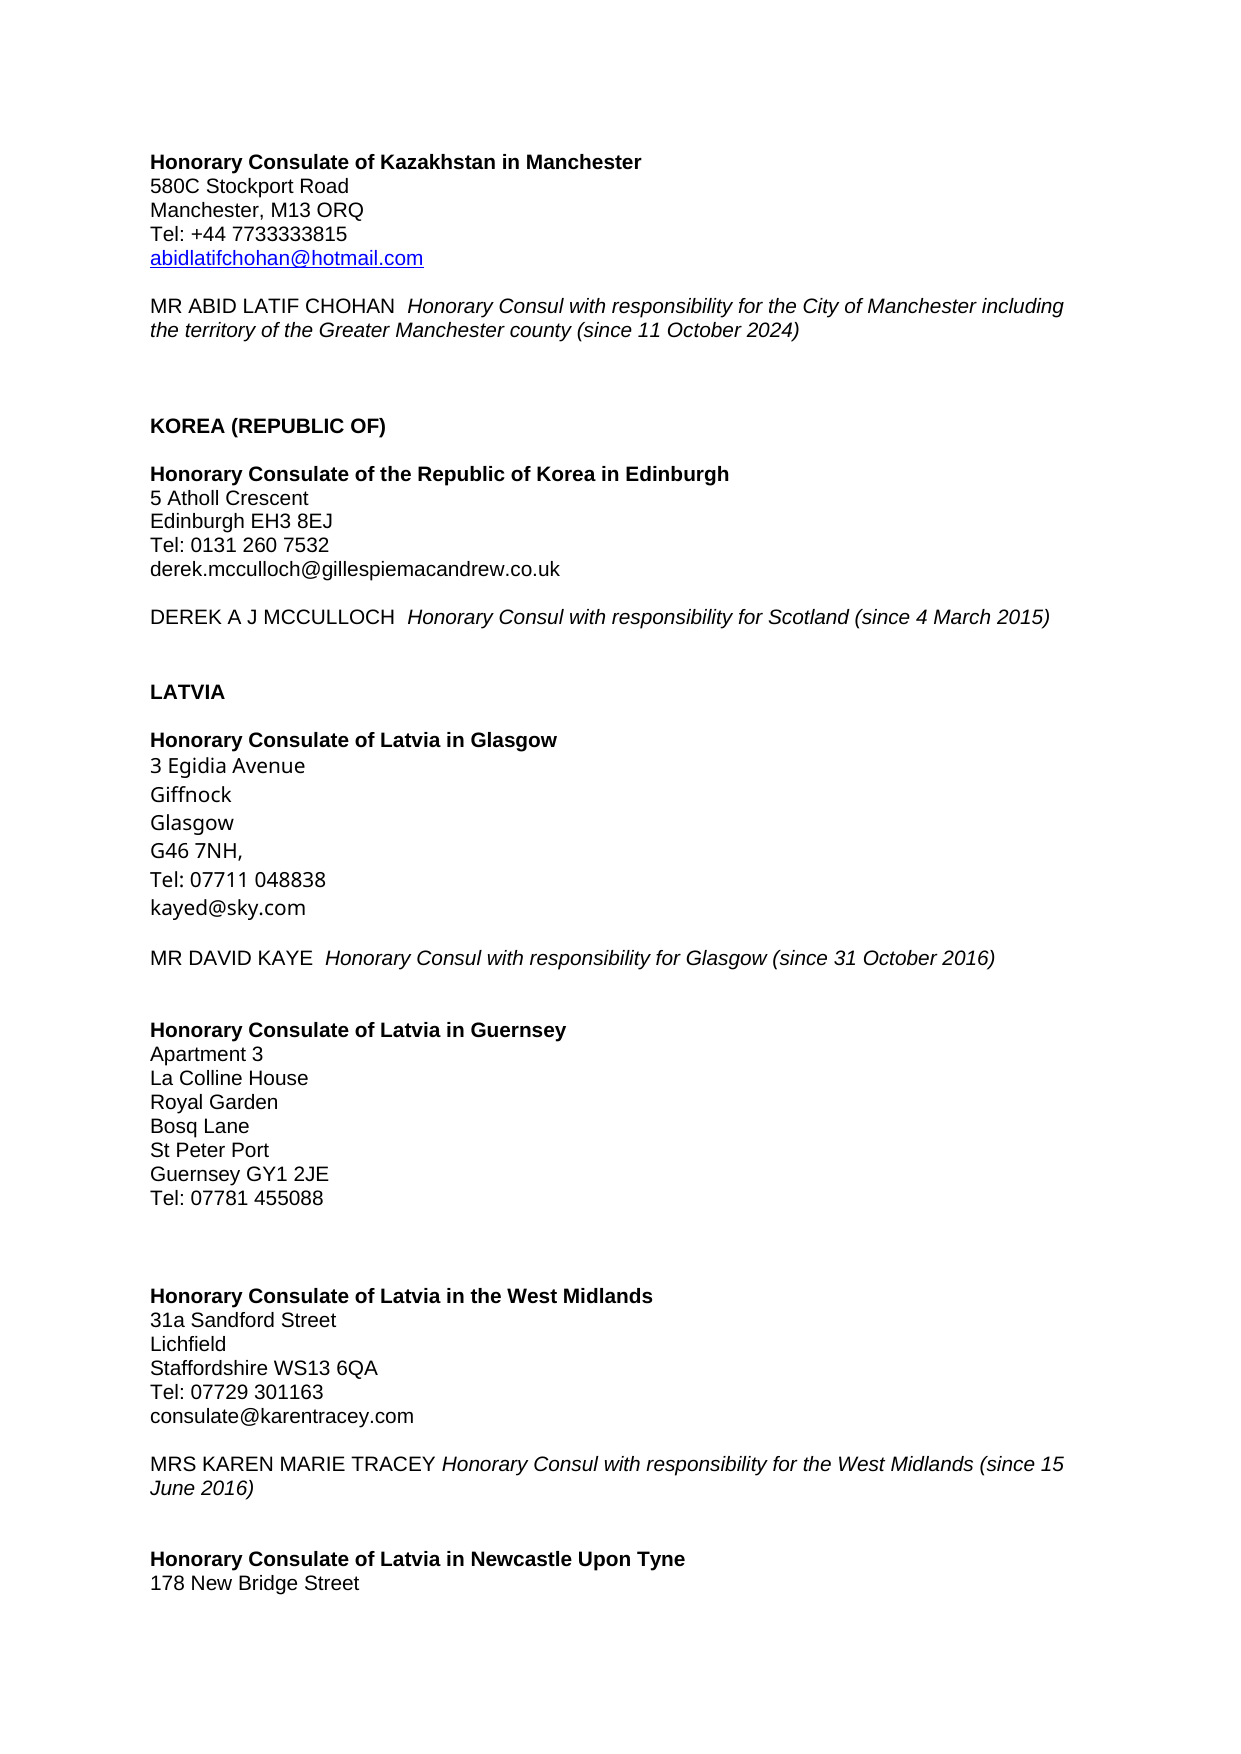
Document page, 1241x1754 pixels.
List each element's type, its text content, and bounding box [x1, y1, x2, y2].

text MRS KAREN MARIE TRACEY Honorary Consul with responsibility for the West Midlands (since 15 June 2016) [150, 1451, 1090, 1499]
text Manchester, M13 ORQ [150, 198, 1090, 222]
text Tel: +44 7733333815 [150, 222, 1090, 246]
text MR DAVID KAYE Honorary Consul with responsibility for Glasgow (since 31 October 2016) [150, 946, 1090, 970]
text Tel: 0131 260 7532 [150, 533, 1090, 557]
text Guernsey GY1 2JE [150, 1162, 1090, 1186]
text DEREK A J MCCULLOCH Honorary Consul with responsibility for Scotland (since 4 March 2015) [150, 605, 1090, 629]
text St Peter Port [150, 1138, 1090, 1162]
text kayed@sky.com [150, 893, 1090, 922]
text Honorary Consulate of Latvia in Newcastle Upon Tyne [150, 1547, 1090, 1571]
text Honorary Consulate of Latvia in Glasgow [150, 727, 1090, 751]
text Honorary Consulate of Latvia in Guernsey [150, 1018, 1090, 1042]
text consulate@karentracey.com [150, 1403, 1090, 1427]
text La Colline House [150, 1066, 1090, 1090]
text Honorary Consulate of Kazakhstan in Manchester [150, 150, 1090, 174]
text Tel: 07711 048838 [150, 865, 1090, 893]
text Apartment 3 [150, 1042, 1090, 1066]
text Tel: 07781 455088 [150, 1186, 1090, 1209]
text 178 New Bridge Street [150, 1571, 1090, 1595]
text derek.mcculloch@gillespiemacandrew.co.uk [150, 557, 1090, 581]
text Royal Garden [150, 1090, 1090, 1114]
text Honorary Consulate of Latvia in the West Midlands [150, 1284, 1090, 1308]
text abidlatifchohan@hotmail.com [150, 246, 1090, 270]
text G46 7NH, [150, 837, 1090, 865]
text 5 Atholl Crescent [150, 485, 1090, 509]
text Tel: 07729 301163 [150, 1379, 1090, 1403]
text Glasgow [150, 808, 1090, 837]
text 580C Stockport Road [150, 174, 1090, 198]
text Edinburgh EH3 8EJ [150, 509, 1090, 533]
text 3 Egidia Avenue [150, 751, 1090, 780]
text Staffordshire WS13 6QA [150, 1356, 1090, 1379]
text KOREA (REPUBLIC OF) [150, 413, 1090, 437]
text Giffnock [150, 780, 1090, 808]
text Lichfield [150, 1332, 1090, 1356]
text 31a Sandford Street [150, 1308, 1090, 1332]
text Bosq Lane [150, 1114, 1090, 1138]
text MR ABID LATIF CHOHAN Honorary Consul with responsibility for the City of Manchester including the territory of the Greater Manchester county (since 11 October 2024) [150, 294, 1090, 342]
text LATVIA [150, 679, 1090, 703]
text Honorary Consulate of the Republic of Korea in Edinburgh [150, 461, 1090, 485]
